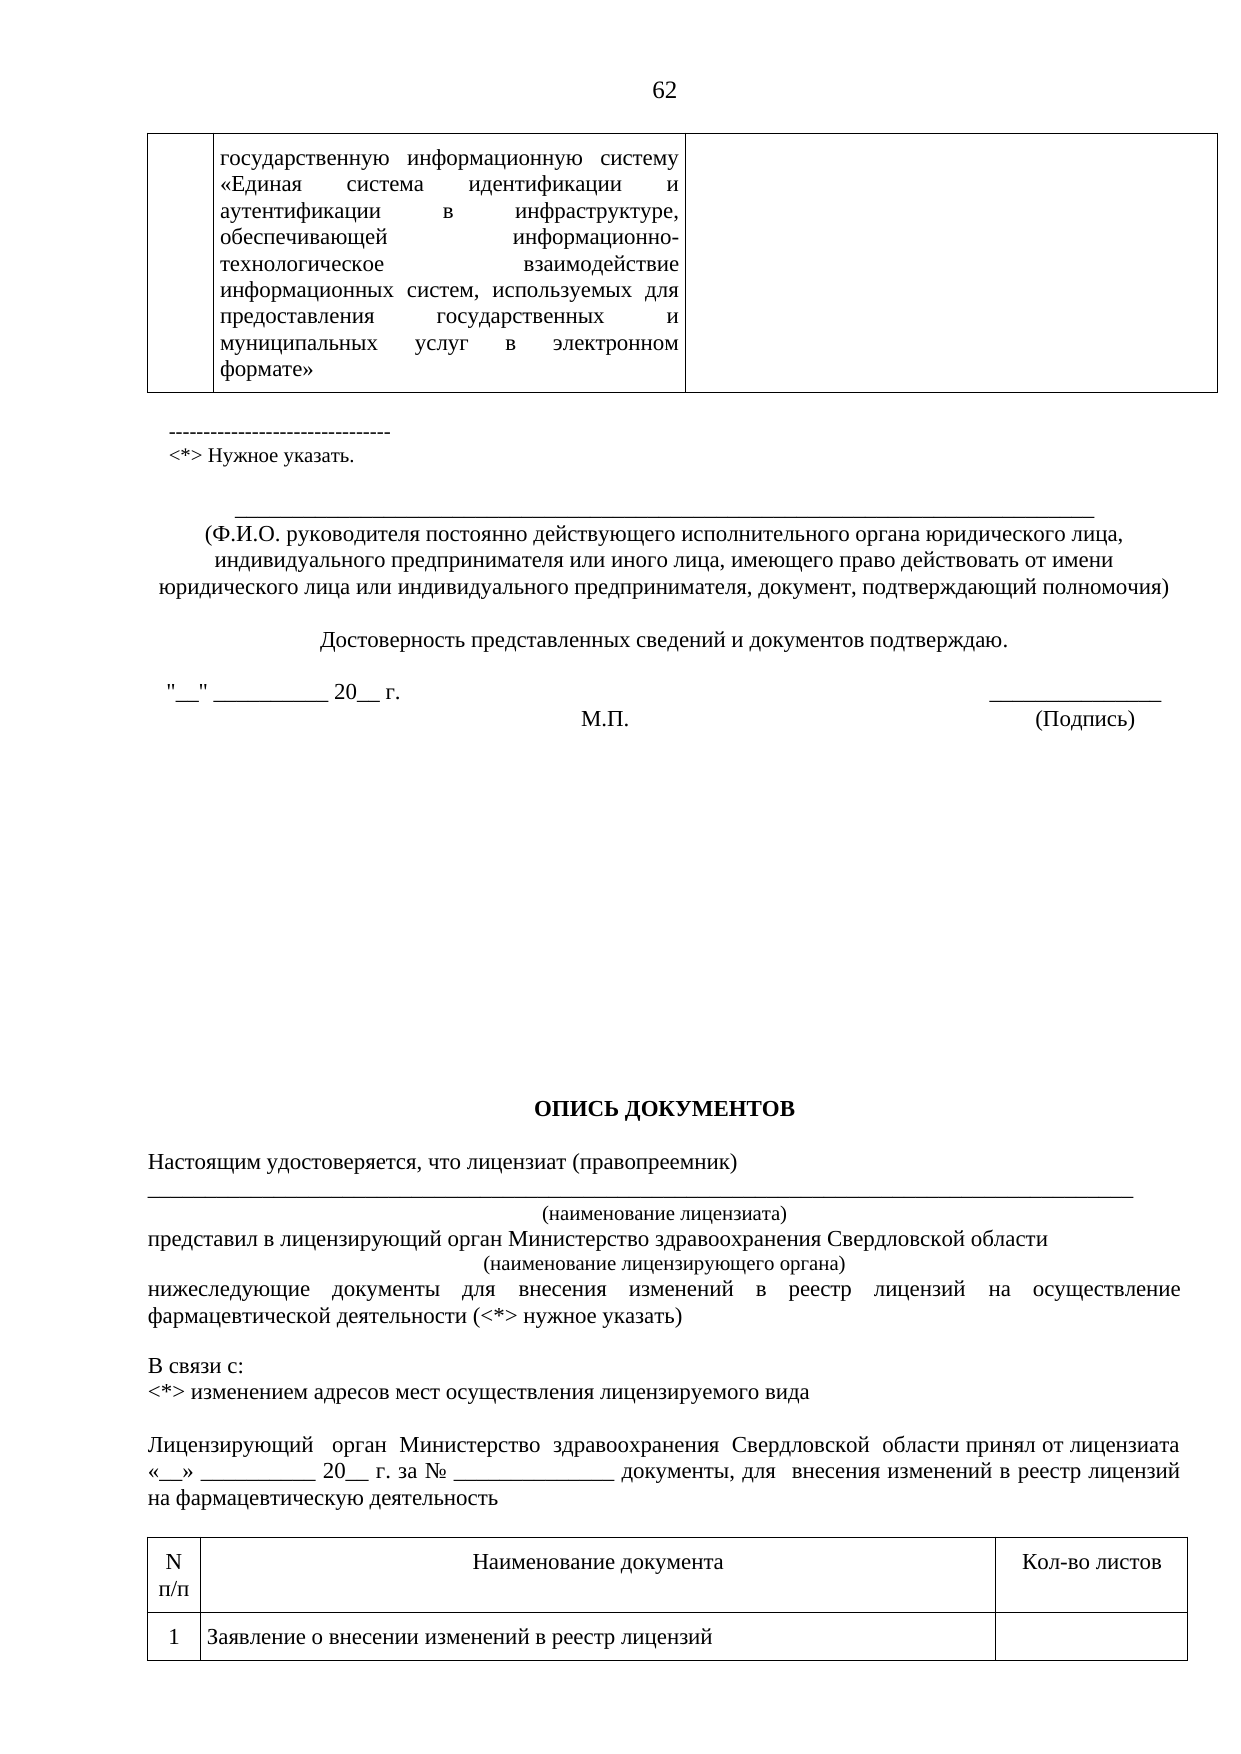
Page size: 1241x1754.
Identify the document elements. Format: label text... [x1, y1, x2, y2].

text В связи с: [148, 1352, 1181, 1378]
table_cell 1 [148, 1613, 200, 1660]
text Лицензирующий орган Министерство здравоохранения Свердловской области принял от лицензиата «__» __________ 20__ г. за № ______________ документы, для внесения изменений в реестр лицензий на фармацевтическую деятельность [148, 1431, 1181, 1510]
table_cell государственную информационную систему «Единая система идентификации и аутентификации в инфраструктуре, обеспечивающей информационно-технологическое взаимодействие информационных систем, используемых для предоставления государственных и муниципальных услуг в электронном формате» [214, 134, 685, 392]
text нижеследующие документы для внесения изменений в реестр лицензий на осуществление фармацевтической деятельности (<*> нужное указать) [148, 1275, 1181, 1328]
text Настоящим удостоверяется, что лицензиат (правопреемник) [148, 1148, 1181, 1174]
text представил в лицензирующий орган Министерство здравоохранения Свердловской области [148, 1225, 1181, 1251]
table_cell Заявление о внесении изменений в реестр лицензий [201, 1613, 995, 1660]
text ______________________________________________________________________________________ [148, 1174, 1181, 1201]
text "__" __________ 20__ г. _______________ [148, 678, 1181, 705]
text <*> изменением адресов мест осуществления лицензируемого вида [148, 1378, 1181, 1405]
text <*> Нужное указать. [148, 443, 1181, 467]
table_header Наименование документа [201, 1538, 995, 1612]
text (Ф.И.О. руководителя постоянно действующего исполнительного органа юридического лица, индивидуального предпринимателя или иного лица, имеющего право действовать от имени юридического лица или индивидуального предпринимателя, документ, подтверждающий полномочия) [148, 520, 1181, 599]
text Достоверность представленных сведений и документов подтверждаю. [148, 626, 1181, 652]
text (наименование лицензирующего органа) [148, 1251, 1181, 1275]
table_cell [996, 1613, 1187, 1660]
table_header Кол-во листов [996, 1538, 1187, 1612]
text М.П. (Подпись) [148, 705, 1181, 731]
table_cell [148, 134, 213, 392]
text -------------------------------- [148, 419, 1181, 443]
table_header N п/п [148, 1538, 200, 1612]
text ___________________________________________________________________________ [148, 494, 1181, 520]
text (наименование лицензиата) [148, 1201, 1181, 1225]
table_cell [686, 134, 1217, 392]
text ОПИСЬ ДОКУМЕНТОВ [148, 1095, 1181, 1122]
